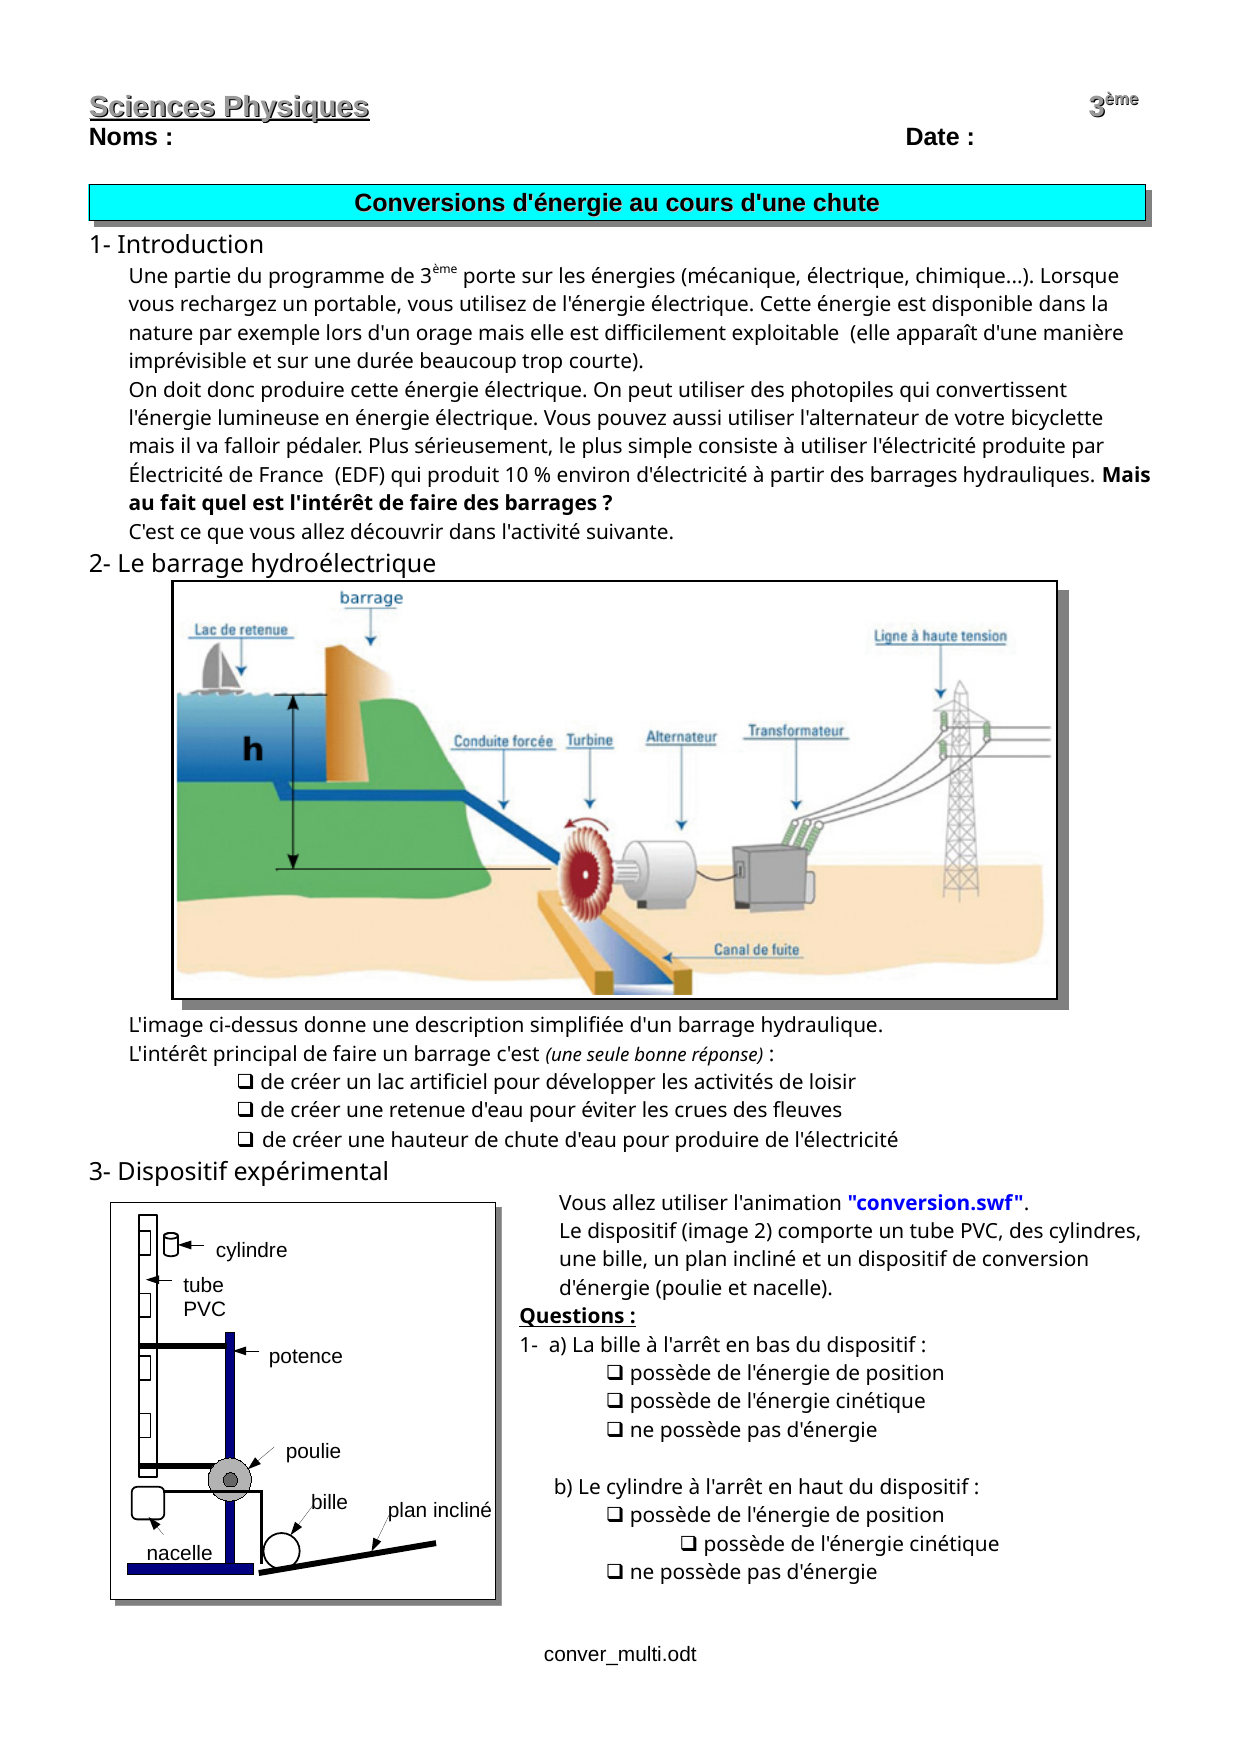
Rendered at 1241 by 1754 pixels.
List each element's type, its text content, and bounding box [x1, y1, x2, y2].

text  de créer une hauteur de chute d'eau pour produire de l'électricité [88, 1124, 1152, 1153]
text 1- Introduction [88, 227, 1152, 261]
text  possède de l'énergie cinétique [502, 1387, 1152, 1415]
text [88, 1301, 110, 1330]
text L'intérêt principal de faire un barrage c'est (une seule bonne réponse) : [128, 1039, 1152, 1067]
text 3- Dispositif expérimental [88, 1153, 1152, 1188]
text  de créer une retenue d'eau pour éviter les crues des fleuves [88, 1096, 1152, 1124]
text On doit donc produire cette énergie électrique. On peut utiliser des photopiles qui convertissent l'énergie lumineuse en énergie électrique. Vous pouvez aussi utiliser l'alternateur de votre bicyclette mais il va falloir pédaler. Plus sérieusement, le plus simple consiste à utiliser l'électricité produite par Électricité de France (EDF) qui produit 10 % environ d'électricité à partir des barrages hydrauliques. Mais au fait quel est l'intérêt de faire des barrages ? [128, 375, 1152, 517]
text Vous allez utiliser l'animation "conversion.swf". Le dispositif (image 2) comporte un tube PVC, des cylindres, une bille, un plan incliné et un dispositif de conversion d'énergie (poulie et nacelle). [128, 1188, 1152, 1301]
text L'image ci-dessus donne une description simplifiée d'un barrage hydraulique. [128, 579, 1152, 1039]
text Une partie du programme de 3ème porte sur les énergies (mécanique, électrique, chimique...). Lorsque vous rechargez un portable, vous utilisez de l'énergie électrique. Cette énergie est disponible dans la nature par exemple lors d'un orage mais elle est difficilement exploitable (elle apparaît d'une manière imprévisible et sur une durée beaucoup trop courte). [128, 261, 1152, 375]
text [88, 1415, 110, 1443]
picture [176, 584, 1054, 995]
text Noms : Date : [88, 122, 1152, 151]
text  possède de l'énergie de position [502, 1358, 1152, 1387]
text C'est ce que vous allez découvrir dans l'activité suivante. [128, 517, 1152, 545]
text b) Le cylindre à l'arrêt en haut du dispositif : [502, 1472, 1152, 1500]
text Sciences Physiques 3ème [88, 88, 1152, 122]
text  possède de l'énergie de position [502, 1500, 1152, 1529]
text [88, 1557, 110, 1586]
text Conversions d'énergie au cours d'une chute [90, 185, 1145, 220]
text  ne possède pas d'énergie [502, 1415, 1152, 1443]
text 2- Le barrage hydroélectrique [88, 545, 1152, 579]
text  ne possède pas d'énergie [502, 1557, 1152, 1586]
text  de créer un lac artificiel pour développer les activités de loisir [88, 1067, 1152, 1096]
text 1- a) La bille à l'arrêt en bas du dispositif : [502, 1330, 1152, 1358]
text Questions : [502, 1301, 1152, 1330]
text  possède de l'énergie cinétique [502, 1529, 1152, 1557]
